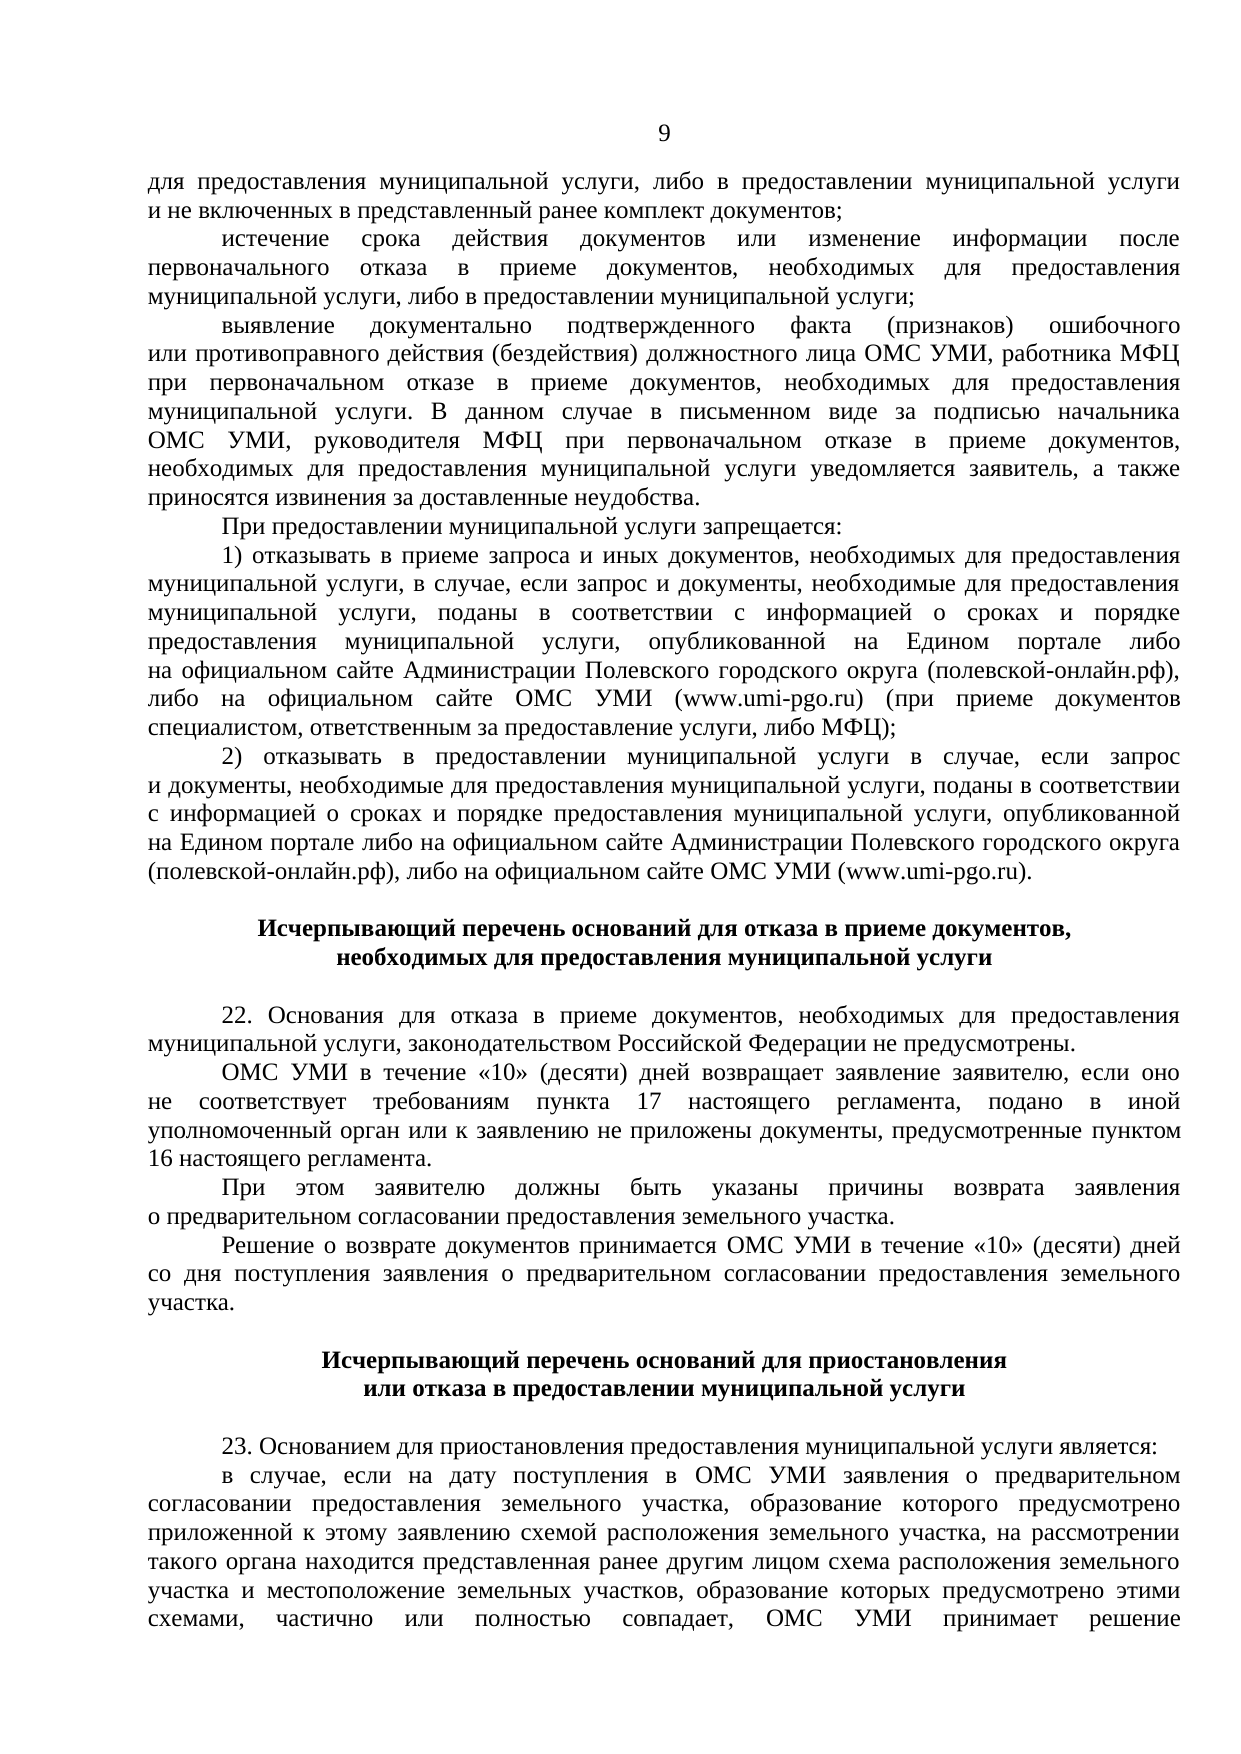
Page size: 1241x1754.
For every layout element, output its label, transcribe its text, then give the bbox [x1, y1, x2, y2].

text Решение о возврате документов принимается ОМС УМИ в течение «10» (десяти) дней со дня поступления заявления о предварительном согласовании предоставления земельного участка. [148, 1230, 1181, 1316]
text 2) отказывать в предоставлении муниципальной услуги в случае, если запрос и документы, необходимые для предоставления муниципальной услуги, поданы в соответствии с информацией о сроках и порядке предоставления муниципальной услуги, опубликованной на Едином портале либо на официальном сайте Администрации Полевского городского округа (полевской-онлайн.рф), либо на официальном сайте ОМС УМИ (www.umi-pgo.ru). [148, 741, 1181, 885]
text При этом заявителю должны быть указаны причины возврата заявления о предварительном согласовании предоставления земельного участка. [148, 1172, 1181, 1230]
text для предоставления муниципальной услуги, либо в предоставлении муниципальной услуги и не включенных в представленный ранее комплект документов; [148, 166, 1181, 223]
text или отказа в предоставлении муниципальной услуги [148, 1373, 1181, 1402]
text выявление документально подтвержденного факта (признаков) ошибочного или противоправного действия (бездействия) должностного лица ОМС УМИ, работника МФЦ при первоначальном отказе в приеме документов, необходимых для предоставления муниципальной услуги. В данном случае в письменном виде за подписью начальника ОМС УМИ, руководителя МФЦ при первоначальном отказе в приеме документов, необходимых для предоставления муниципальной услуги уведомляется заявитель, а также приносятся извинения за доставленные неудобства. [148, 310, 1181, 511]
text ОМС УМИ в течение «10» (десяти) дней возвращает заявление заявителю, если оно не соответствует требованиям пункта 17 настоящего регламента, подано в иной уполномоченный орган или к заявлению не приложены документы, предусмотренные пунктом 16 настоящего регламента. [148, 1057, 1181, 1172]
text Исчерпывающий перечень оснований для отказа в приеме документов, необходимых для предоставления муниципальной услуги [148, 913, 1181, 971]
text Исчерпывающий перечень оснований для приостановления [148, 1345, 1181, 1373]
text 23. Основанием для приостановления предоставления муниципальной услуги является: [148, 1431, 1181, 1460]
text При предоставлении муниципальной услуги запрещается: [148, 511, 1181, 540]
text 1) отказывать в приеме запроса и иных документов, необходимых для предоставления муниципальной услуги, в случае, если запрос и документы, необходимые для предоставления муниципальной услуги, поданы в соответствии с информацией о сроках и порядке предоставления муниципальной услуги, опубликованной на Едином портале либо на официальном сайте Администрации Полевского городского округа (полевской-онлайн.рф), либо на официальном сайте ОМС УМИ (www.umi-pgo.ru) (при приеме документов специалистом, ответственным за предоставление услуги, либо МФЦ); [148, 540, 1181, 741]
text 22. Основания для отказа в приеме документов, необходимых для предоставления муниципальной услуги, законодательством Российской Федерации не предусмотрены. [148, 1000, 1181, 1057]
text истечение срока действия документов или изменение информации после первоначального отказа в приеме документов, необходимых для предоставления муниципальной услуги, либо в предоставлении муниципальной услуги; [148, 223, 1181, 310]
text в случае, если на дату поступления в ОМС УМИ заявления о предварительном согласовании предоставления земельного участка, образование которого предусмотрено приложенной к этому заявлению схемой расположения земельного участка, на рассмотрении такого органа находится представленная ранее другим лицом схема расположения земельного участка и местоположение земельных участков, образование которых предусмотрено этими схемами, частично или полностью совпадает, ОМС УМИ принимает решение [148, 1460, 1181, 1632]
